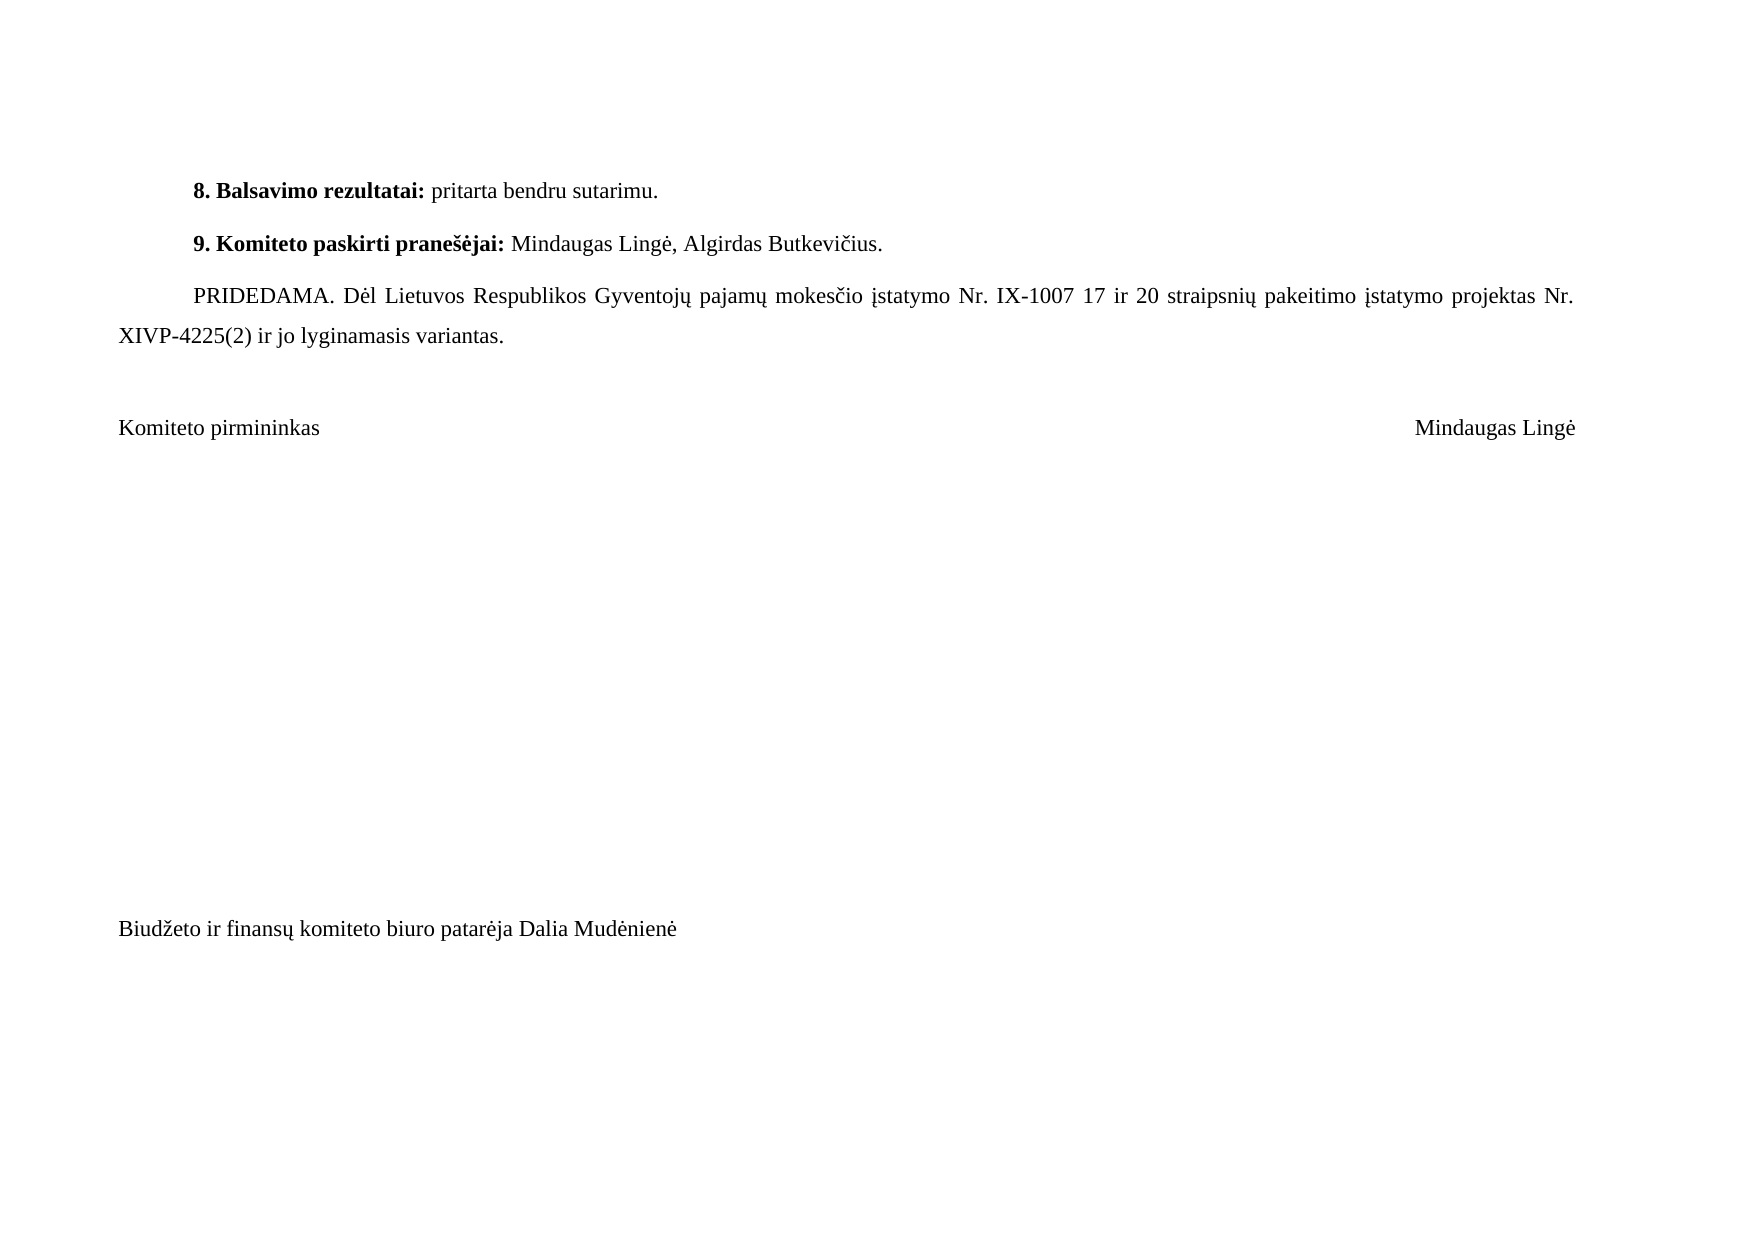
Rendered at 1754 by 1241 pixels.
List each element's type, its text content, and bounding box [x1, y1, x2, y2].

text Biudžeto ir finansų komiteto biuro patarėja Dalia Mudėnienė [118, 915, 1577, 941]
text Komiteto pirmininkas Mindaugas Lingė [118, 414, 1577, 467]
subtitle 9. Komiteto paskirti pranešėjai: Mindaugas Lingė, Algirdas Butkevičius. [118, 230, 1577, 256]
text 8. Balsavimo rezultatai: pritarta bendru sutarimu. [118, 177, 1577, 203]
text PRIDEDAMA. Dėl Lietuvos Respublikos Gyventojų pajamų mokesčio įstatymo Nr. IX-1007 17 ir 20 straipsnių pakeitimo įstatymo projektas Nr. XIVP-4225(2) ir jo lyginamasis variantas. [118, 283, 1577, 348]
